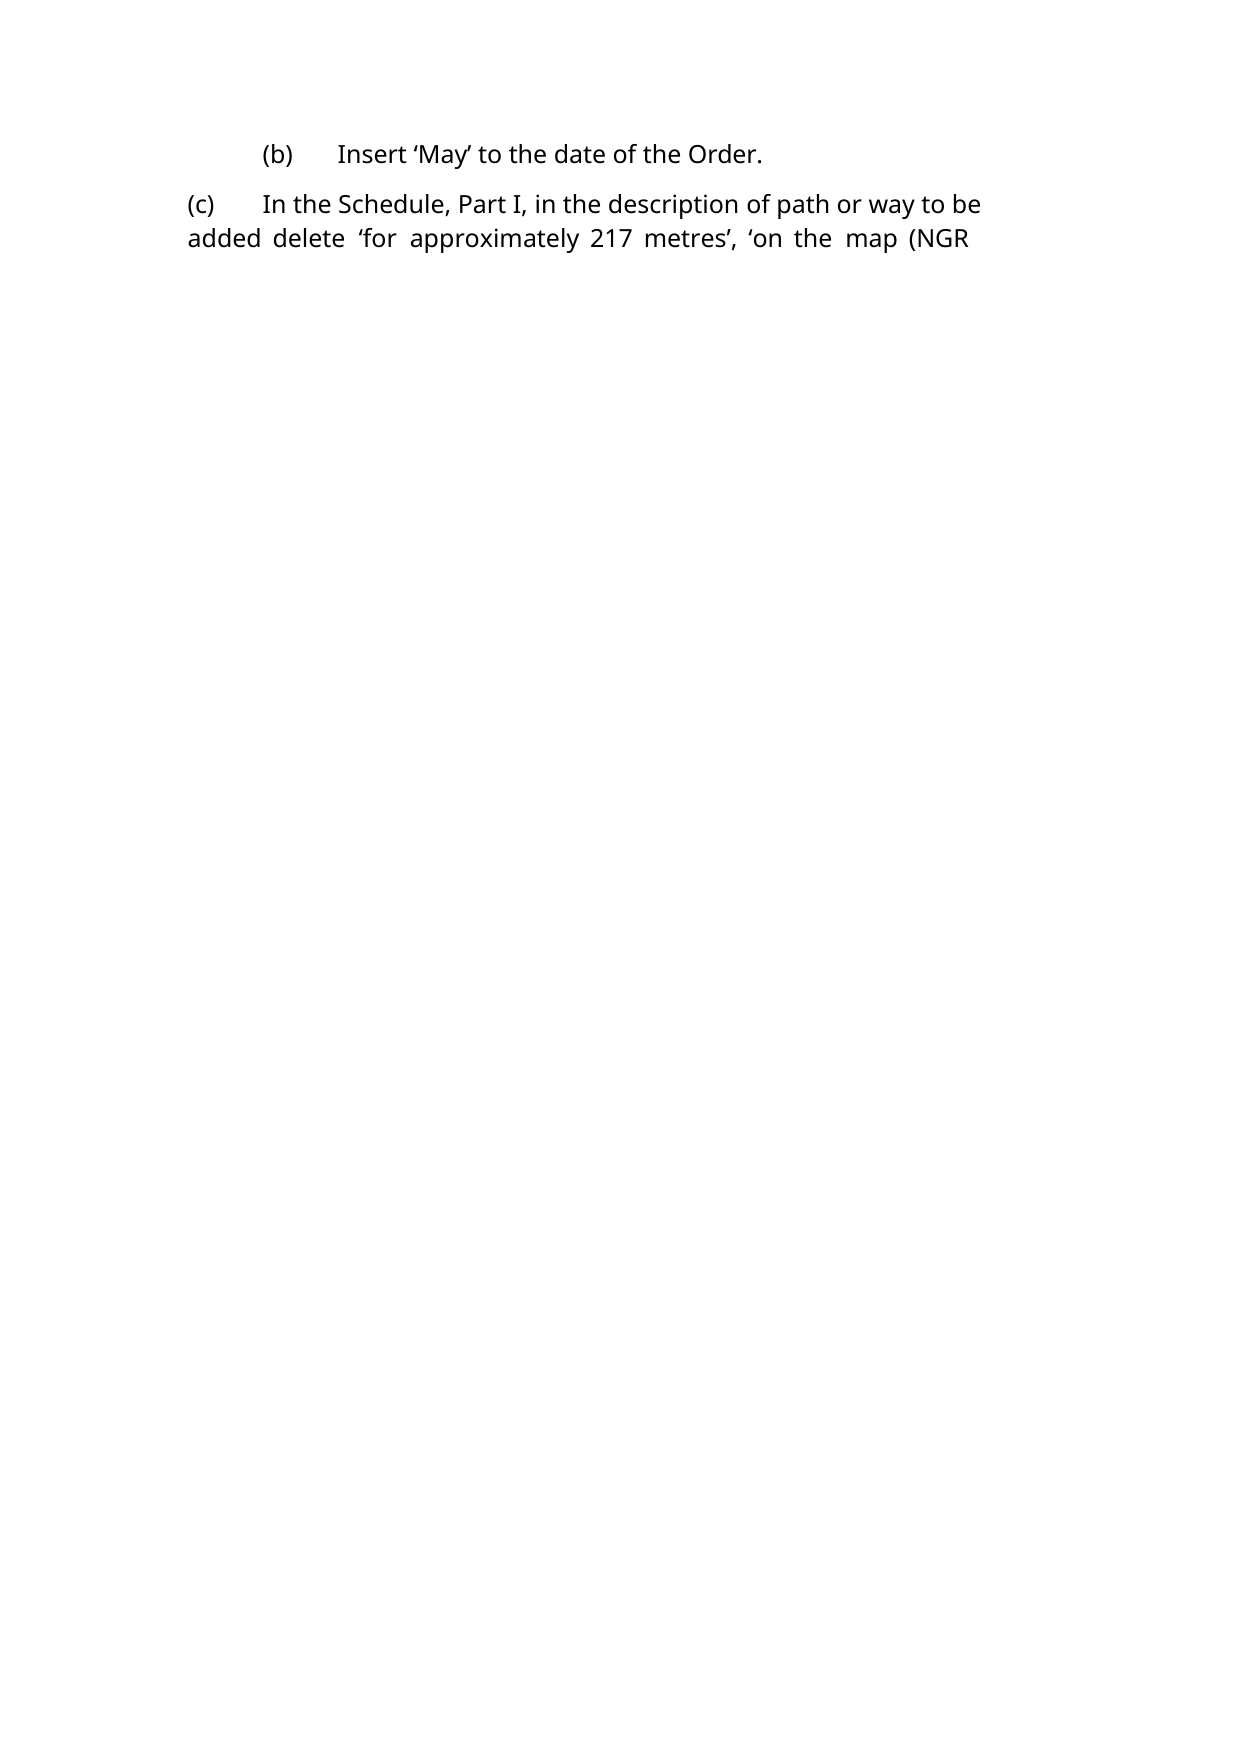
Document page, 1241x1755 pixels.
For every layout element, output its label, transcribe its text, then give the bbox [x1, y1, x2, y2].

list Insert ‘May’ to the date of the Order. [262, 139, 1063, 170]
list In the Schedule, Part I, in the description of path or way to be added delete ‘for approximately 217 metres’, ‘on the map (NGR [187, 187, 1053, 255]
